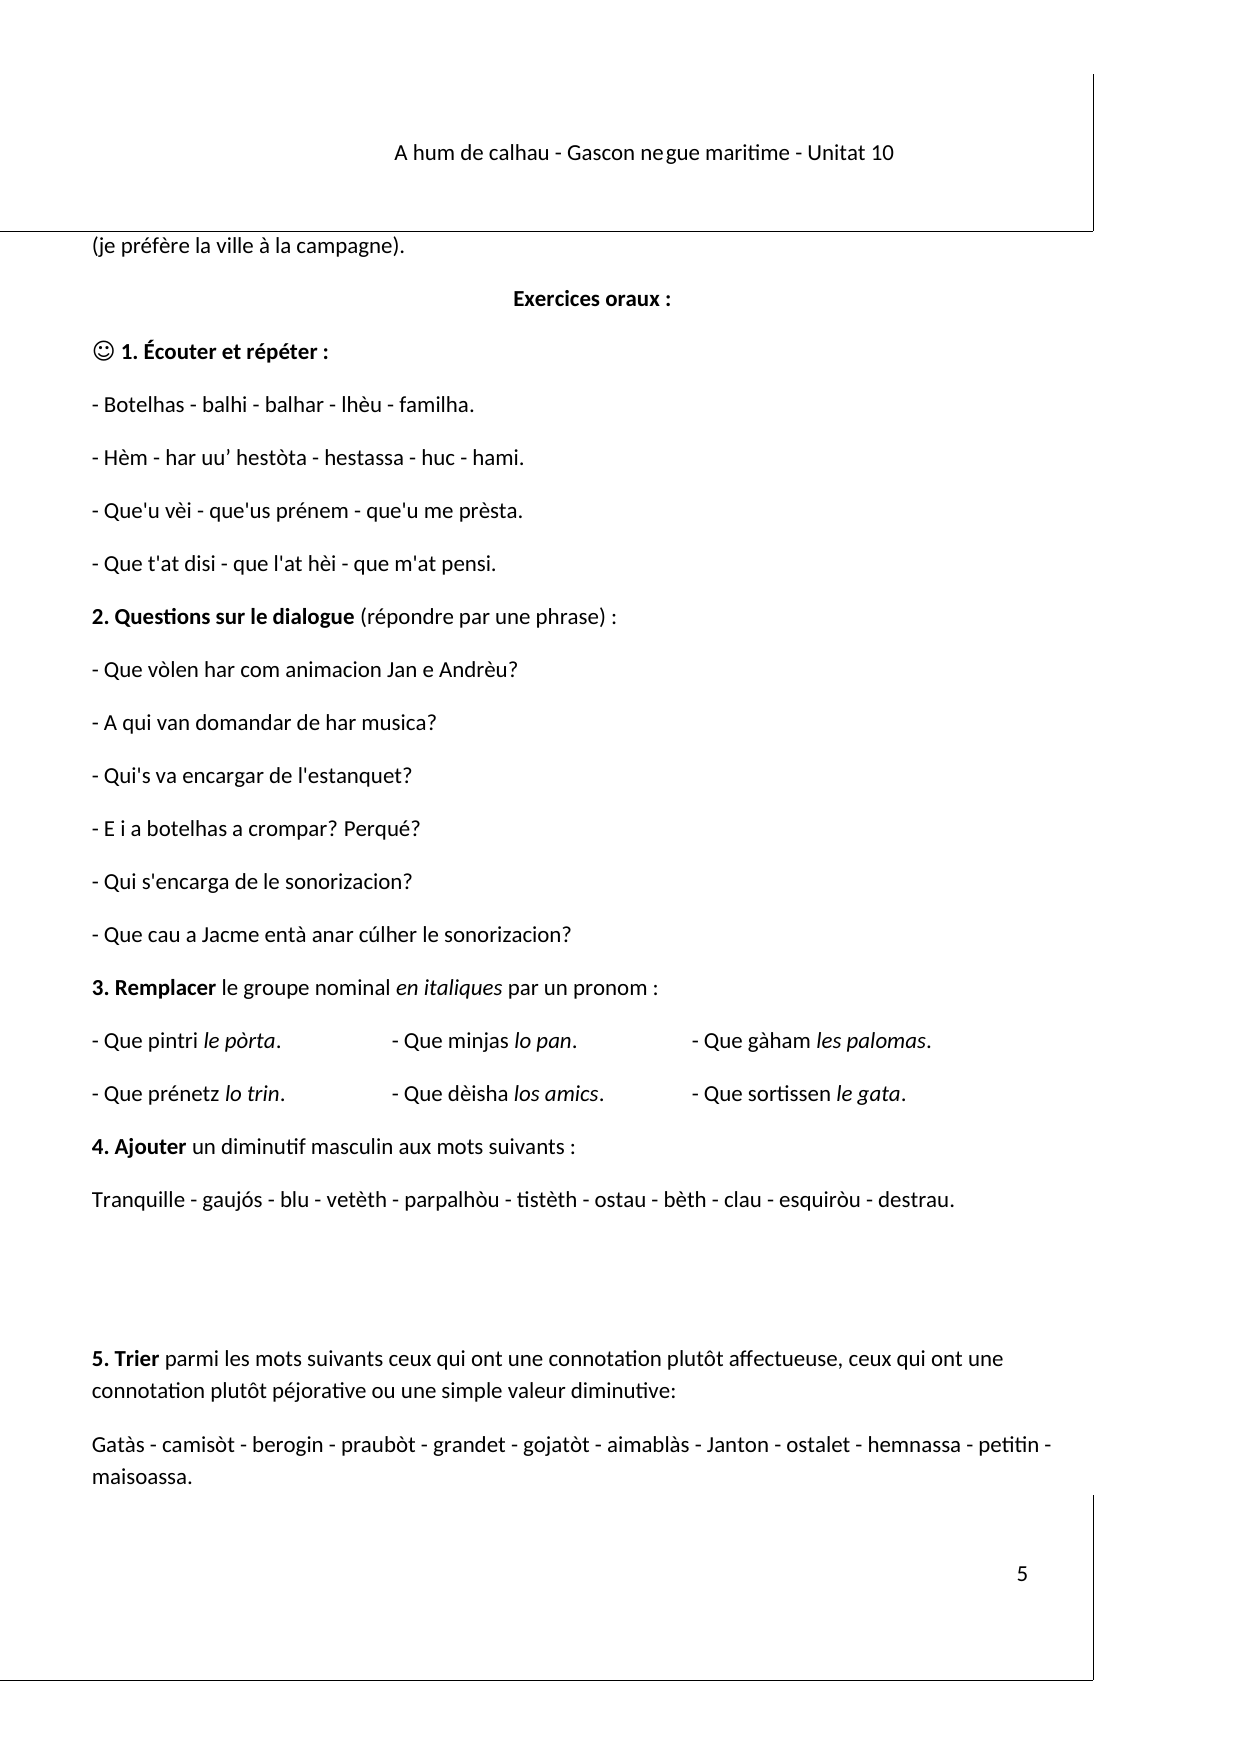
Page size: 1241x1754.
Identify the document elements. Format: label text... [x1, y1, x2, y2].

text - Botelhas - balhi - balhar - lhèu - familha. [92, 390, 1093, 418]
text 5. Trier parmi les mots suivants ceux qui ont une connotation plutôt affectueuse, ceux qui ont une connotation plutôt péjorative ou une simple valeur diminutive: [92, 1344, 1093, 1405]
text - Que prénetz lo trin. - Que dèisha los amics. - Que sortissen le gata. [92, 1079, 1093, 1107]
text - Qui's va encargar de l'estanquet? [92, 761, 1093, 789]
text 3. Remplacer le groupe nominal en italiques par un pronom : [92, 973, 1093, 1001]
text - E i a botelhas a crompar? Perqué? [92, 814, 1093, 842]
text Gatàs - camisòt - berogin - praubòt - grandet - gojatòt - aimablàs - Janton - ostalet - hemnassa - petitin - maisoassa. [92, 1430, 1093, 1490]
text Exercices oraux : [92, 284, 1093, 312]
text - Que'u vèi - que'us prénem - que'u me prèsta. [92, 496, 1093, 524]
text Tranquille - gaujós - blu - vetèth - parpalhòu - tistèth - ostau - bèth - clau - esquiròu - destrau. [92, 1185, 1093, 1213]
text - Que pintri le pòrta. - Que minjas lo pan. - Que gàham les palomas. [92, 1026, 1093, 1054]
text - Que t'at disi - que l'at hèi - que m'at pensi. [92, 549, 1093, 577]
text 4. Ajouter un diminutif masculin aux mots suivants : [92, 1132, 1093, 1160]
text - A qui van domandar de har musica? [92, 708, 1093, 736]
text ☺ 1. Écouter et répéter : [92, 337, 1093, 365]
text - Qui s'encarga de le sonorizacion? [92, 867, 1093, 895]
text - Hèm - har uu’ hestòta - hestassa - huc - hami. [92, 443, 1093, 471]
text 2. Questions sur le dialogue (répondre par une phrase) : [92, 602, 1093, 630]
text (je préfère la ville à la campagne). [92, 231, 1093, 259]
text - Que cau a Jacme entà anar cúlher le sonorizacion? [92, 920, 1093, 948]
text - Que vòlen har com animacion Jan e Andrèu? [92, 655, 1093, 683]
